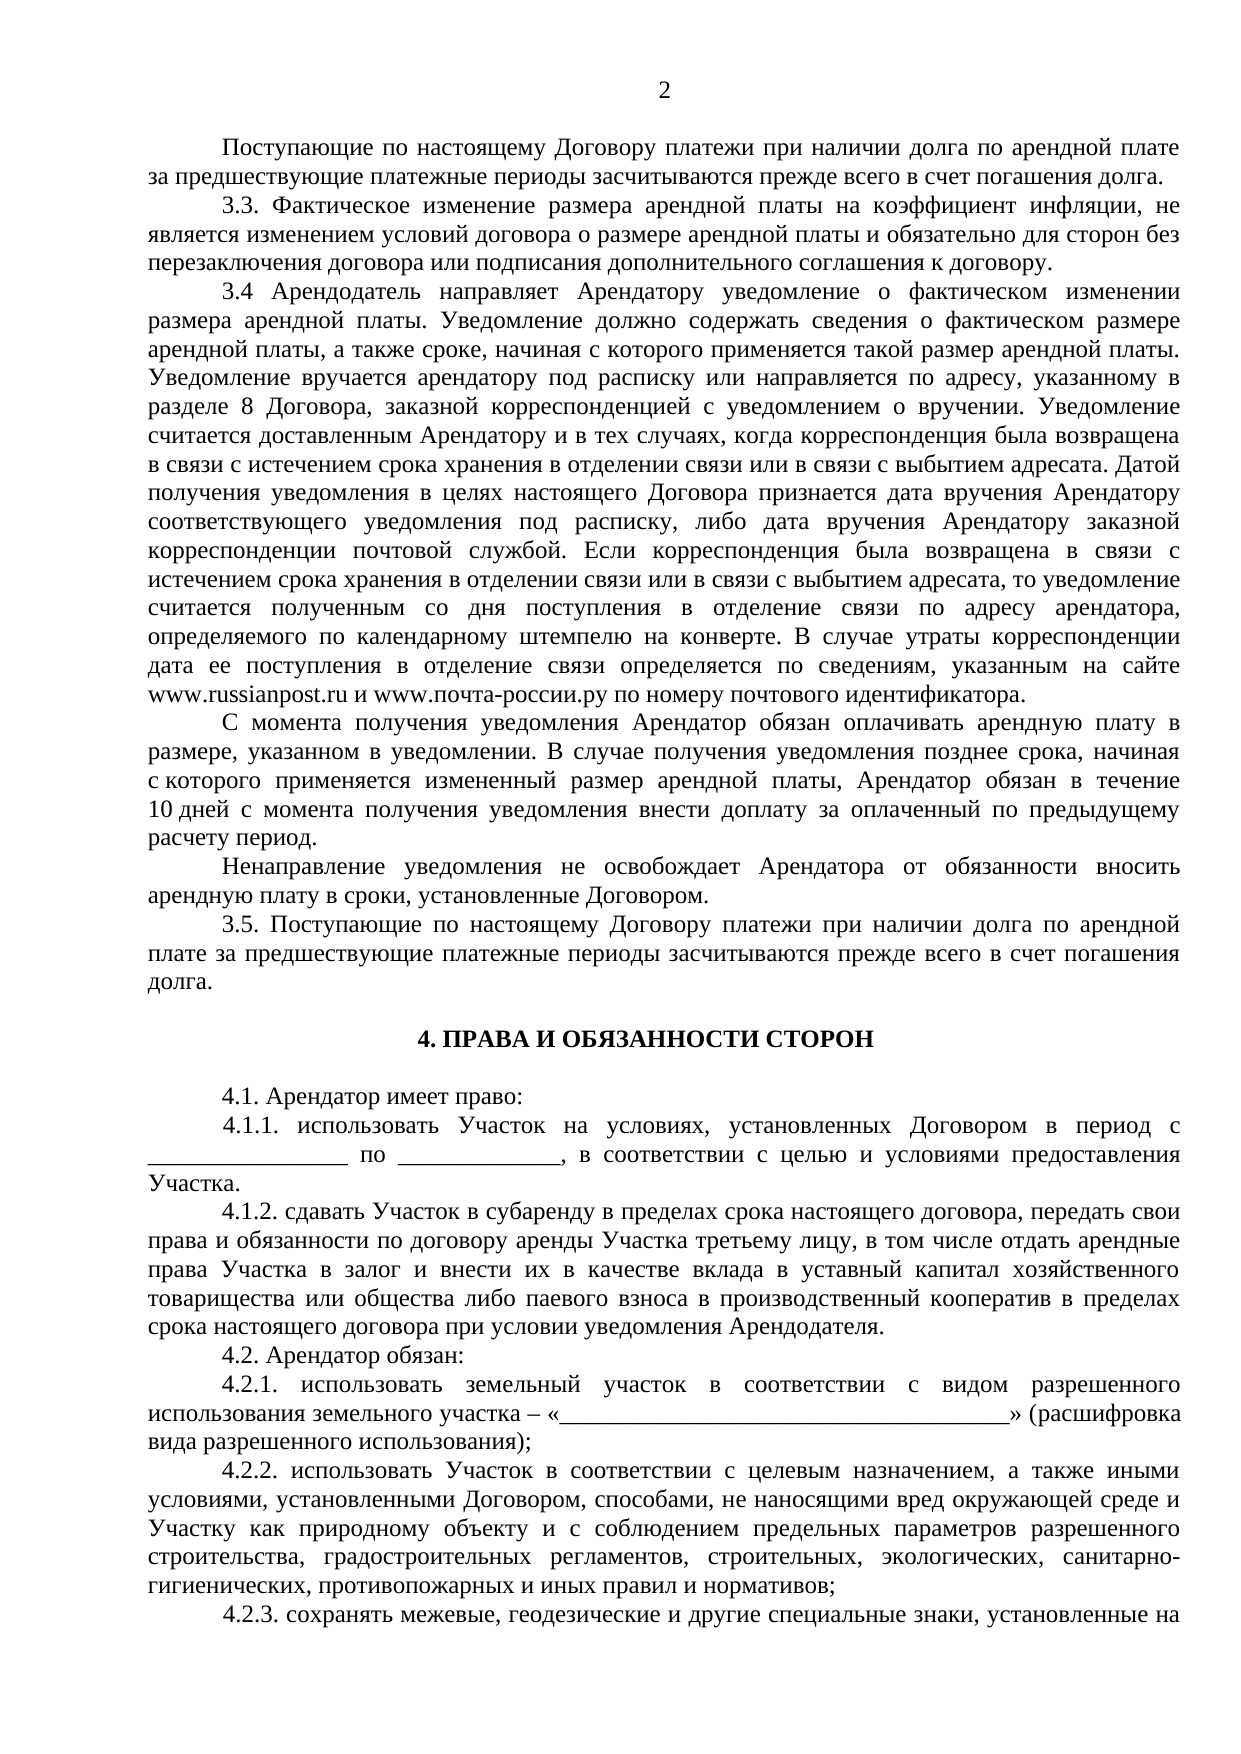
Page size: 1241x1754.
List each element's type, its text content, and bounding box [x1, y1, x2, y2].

text Ненаправление уведомления не освобождает Арендатора от обязанности вносить арендную плату в сроки, установленные Договором. [148, 851, 1181, 909]
text С момента получения уведомления Арендатор обязан оплачивать арендную плату в размере, указанном в уведомлении. В случае получения уведомления позднее срока, начиная с которого применяется измененный размер арендной платы, Арендатор обязан в течение 10 дней с момента получения уведомления внести доплату за оплаченный по предыдущему расчету период. [148, 707, 1181, 851]
text 4.1.2. сдавать Участок в субаренду в пределах срока настоящего договора, передать свои права и обязанности по договору аренды Участка третьему лицу, в том числе отдать арендные права Участка в залог и внести их в качестве вклада в уставный капитал хозяйственного товарищества или общества либо паевого взноса в производственный кооператив в пределах срока настоящего договора при условии уведомления Арендодателя. [148, 1196, 1181, 1340]
text 4.2.3. сохранять межевые, геодезические и другие специальные знаки, установленные на [148, 1599, 1181, 1628]
text 4.1.1. использовать Участок на условиях, установленных Договором в период с ________________ по _____________, в соответствии с целью и условиями предоставления Участка. [148, 1110, 1181, 1196]
text 4.2.2. использовать Участок в соответствии с целевым назначением, а также иными условиями, установленными Договором, способами, не наносящими вред окружающей среде и Участку как природному объекту и с соблюдением предельных параметров разрешенного строительства, градостроительных регламентов, строительных, экологических, санитарно-гигиенических, противопожарных и иных правил и нормативов; [148, 1455, 1181, 1599]
text 3.5. Поступающие по настоящему Договору платежи при наличии долга по арендной плате за предшествующие платежные периоды засчитываются прежде всего в счет погашения долга. [148, 909, 1181, 995]
text 3.4 Арендодатель направляет Арендатору уведомление о фактическом изменении размера арендной платы. Уведомление должно содержать сведения о фактическом размере арендной платы, а также сроке, начиная с которого применяется такой размер арендной платы. Уведомление вручается арендатору под расписку или направляется по адресу, указанному в разделе 8 Договора, заказной корреспонденцией с уведомлением о вручении. Уведомление считается доставленным Арендатору и в тех случаях, когда корреспонденция была возвращена в связи с истечением срока хранения в отделении связи или в связи с выбытием адресата. Датой получения уведомления в целях настоящего Договора признается дата вручения Арендатору соответствующего уведомления под расписку, либо дата вручения Арендатору заказной корреспонденции почтовой службой. Если корреспонденция была возвращена в связи с истечением срока хранения в отделении связи или в связи с выбытием адресата, то уведомление считается полученным со дня поступления в отделение связи по адресу арендатора, определяемого по календарному штемпелю на конверте. В случае утраты корреспонденции дата ее поступления в отделение связи определяется по сведениям, указанным на сайте www.russianpost.ru и www.почта-россии.ру по номеру почтового идентификатора. [148, 276, 1181, 707]
text 3.3. Фактическое изменение размера арендной платы на коэффициент инфляции, не является изменением условий договора о размере арендной платы и обязательно для сторон без перезаключения договора или подписания дополнительного соглашения к договору. [148, 190, 1181, 276]
text 4. ПРАВА И ОБЯЗАННОСТИ СТОРОН [54, 1024, 1181, 1053]
text Поступающие по настоящему Договору платежи при наличии долга по арендной плате за предшествующие платежные периоды засчитываются прежде всего в счет погашения долга. [148, 132, 1181, 190]
text 4.2.1. использовать земельный участок в соответствии с видом разрешенного использования земельного участка – «____________________________________» (расшифровка вида разрешенного использования); [148, 1369, 1181, 1455]
text 4.2. Арендатор обязан: [148, 1340, 1181, 1369]
text 4.1. Арендатор имеет право: [148, 1081, 1181, 1110]
